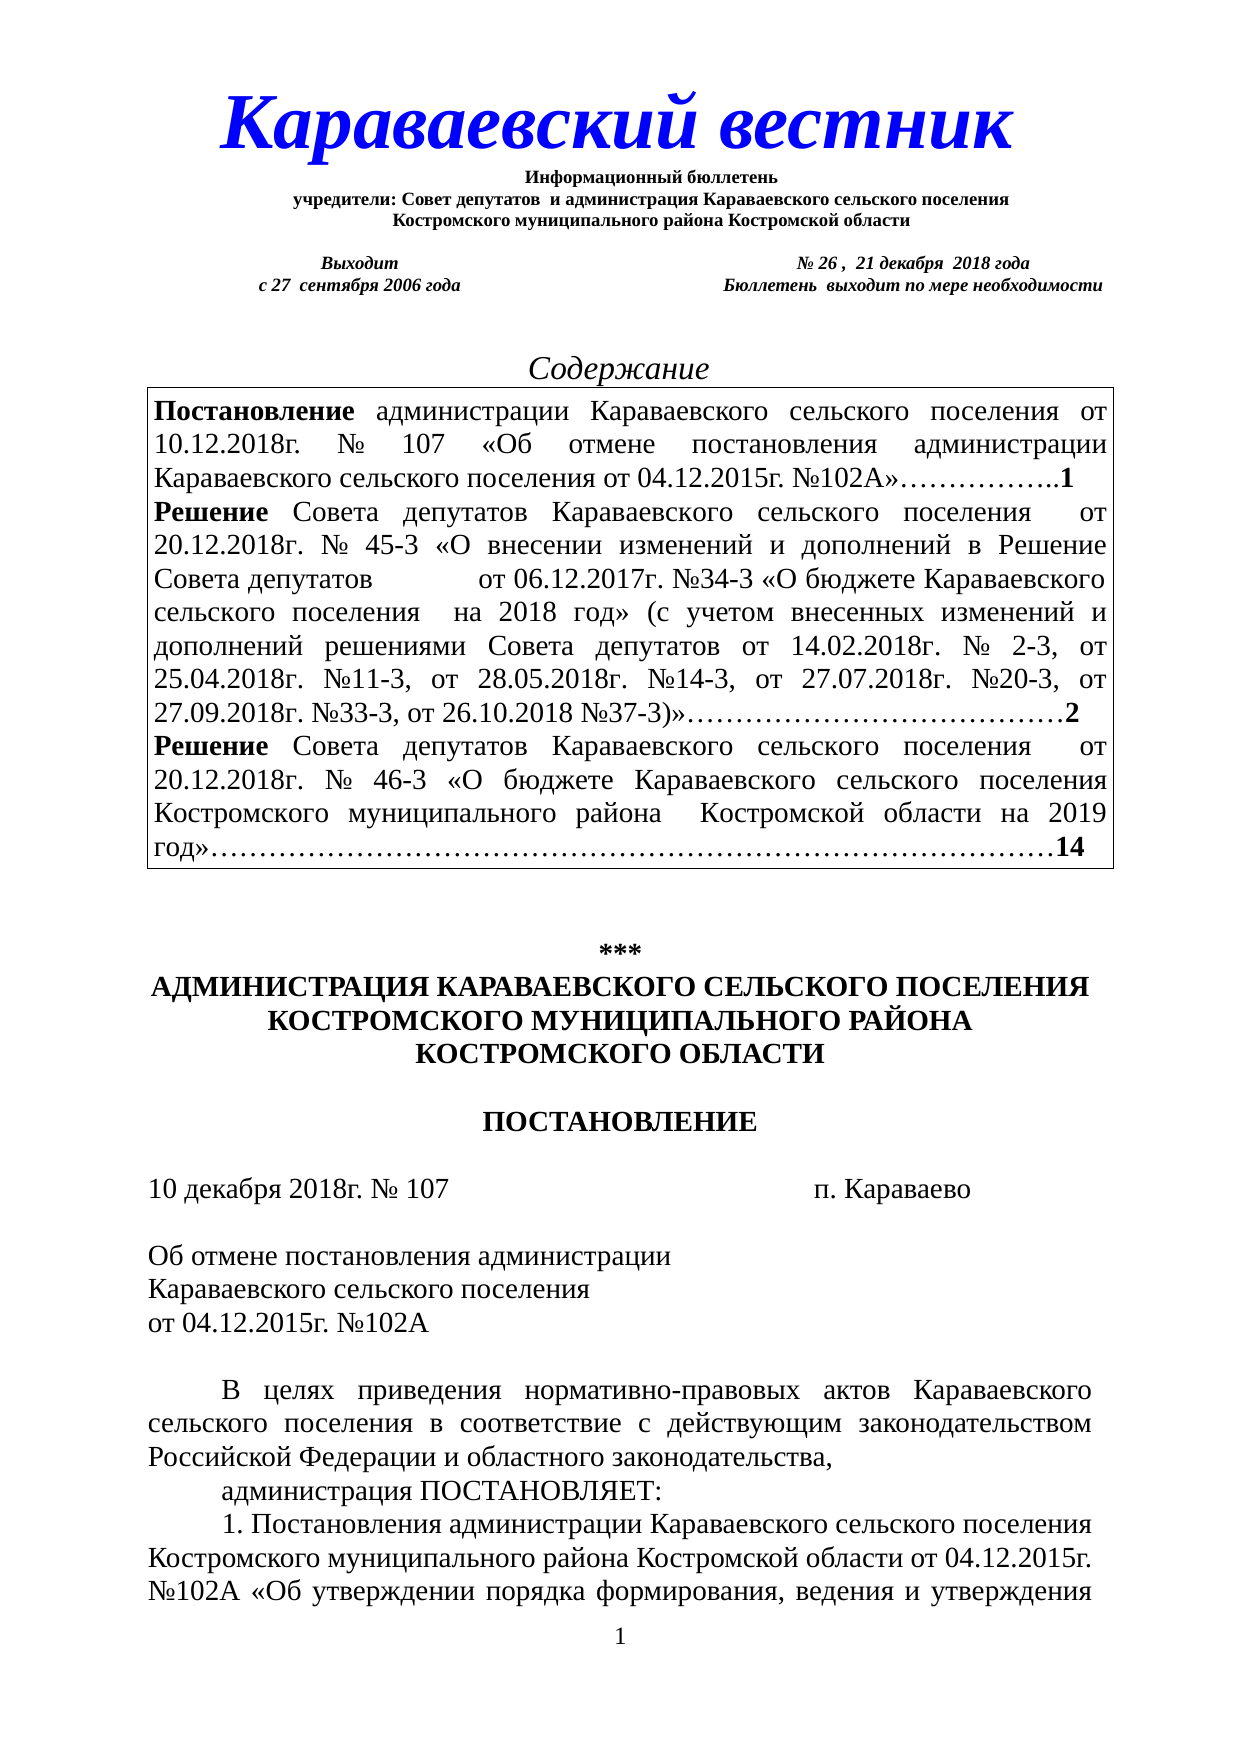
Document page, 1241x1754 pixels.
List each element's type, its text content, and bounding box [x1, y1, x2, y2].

text Содержание [148, 348, 1092, 387]
text учредители: Совет депутатов и администрация Караваевского сельского поселения [148, 188, 1092, 209]
text Костромского муниципального района Костромской области [148, 209, 1092, 231]
text от 04.12.2015г. №102А [148, 1305, 1092, 1338]
text 1. Постановления администрации Караваевского сельского поселения Костромского муниципального района Костромской области от 04.12.2015г. №102А «Об утверждении порядка формирования, ведения и утверждения [148, 1506, 1092, 1607]
text 10 декабря 2018г. № 107 п. Караваево [148, 1171, 1092, 1204]
text *** [148, 936, 1092, 969]
text администрация ПОСТАНОВЛЯЕТ: [148, 1473, 1092, 1506]
table_header Выходит с 27 сентября 2006 года [66, 252, 592, 295]
table_header Постановление администрации Караваевского сельского поселения от 10.12.2018г. № 107 «Об отмене постановления администрации Караваевского сельского поселения от 04.12.2015г. №102А»……………..1 Решение Совета депутатов Караваевского сельского поселения от 20.12.2018г. № 45-3 «О внесении изменений и дополнений в Решение Совета депутатов от 06.12.2017г. №34-3 «О бюджете Караваевского сельского поселения на 2018 год» (с учетом внесенных изменений и дополнений решениями Совета депутатов от 14.02.2018г. № 2-3, от 25.04.2018г. №11-3, от 28.05.2018г. №14-3, от 27.07.2018г. №20-3, от 27.09.2018г. №33-3, от 26.10.2018 №37-3)»…………………………………2 Решение Совета депутатов Караваевского сельского поселения от 20.12.2018г. № 46-3 «О бюджете Караваевского сельского поселения Костромского муниципального района Костромской области на 2019 год»……………………………………………………………………………14 [148, 388, 1113, 868]
text В целях приведения нормативно-правовых актов Караваевского сельского поселения в соответствие с действующим законодательством Российской Федерации и областного законодательства, [148, 1372, 1092, 1473]
text АДМИНИСТРАЦИЯ КАРАВАЕВСКОГО СЕЛЬСКОГО ПОСЕЛЕНИЯ КОСТРОМСКОГО МУНИЦИПАЛЬНОГО РАЙОНА КОСТРОМСКОГО ОБЛАСТИ [148, 969, 1092, 1070]
table_header № 26 , 21 декабря 2018 года Бюллетень выходит по мере необходимости [592, 252, 1174, 295]
text Караваевского сельского поселения [148, 1271, 1092, 1305]
text ПОСТАНОВЛЕНИЕ [148, 1104, 1092, 1137]
subtitle Караваевский вестник [148, 75, 1092, 166]
subtitle Информационный бюллетень [210, 166, 1092, 188]
text Об отмене постановления администрации [148, 1238, 1092, 1271]
